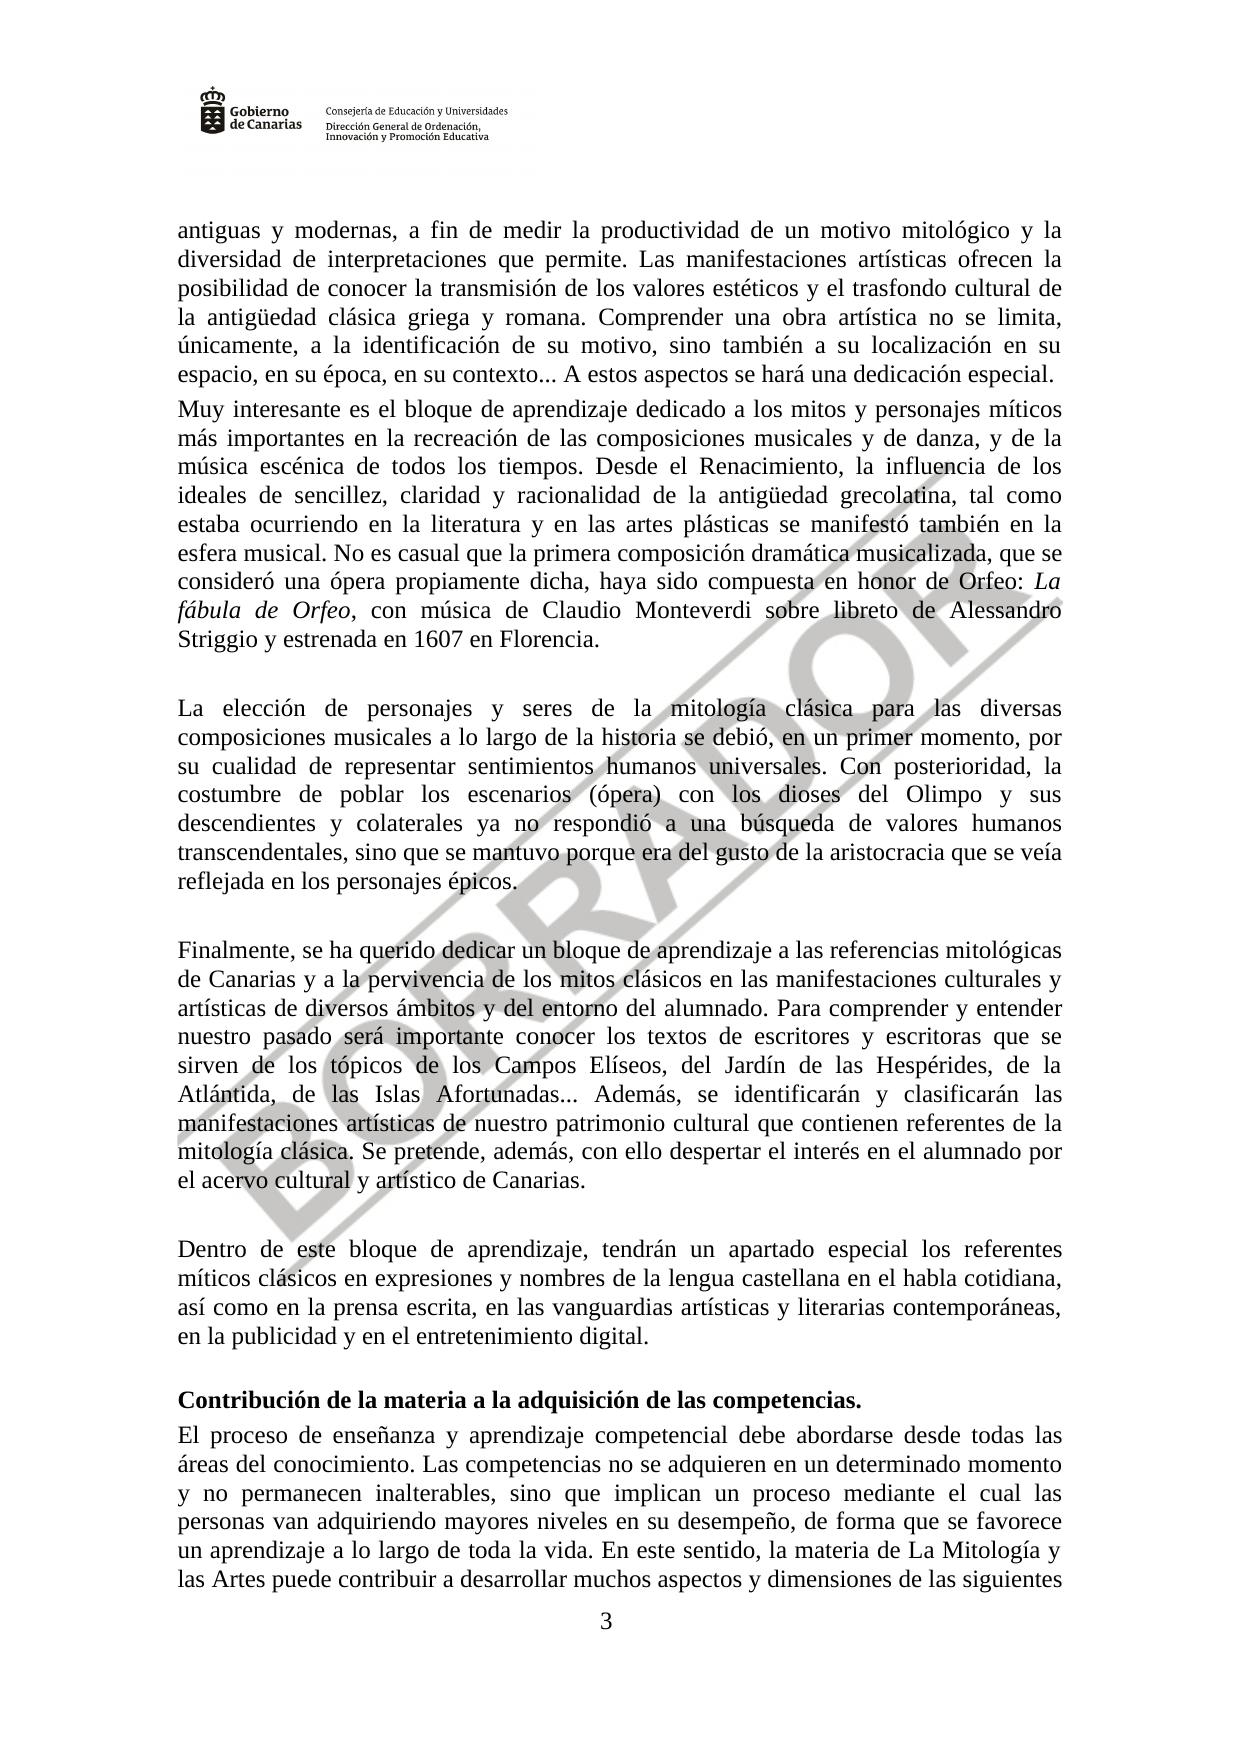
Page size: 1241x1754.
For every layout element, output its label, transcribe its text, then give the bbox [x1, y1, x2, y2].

text Finalmente, se ha querido dedicar un bloque de aprendizaje a las referencias mitológicas de Canarias y a la pervivencia de los mitos clásicos en las manifestaciones culturales y artísticas de diversos ámbitos y del entorno del alumnado. Para comprender y entender nuestro pasado será importante conocer los textos de escritores y escritoras que se sirven de los tópicos de los Campos Elíseos, del Jardín de las Hespérides, de la Atlántida, de las Islas Afortunadas... Además, se identificarán y clasificarán las manifestaciones artísticas de nuestro patrimonio cultural que contienen referentes de la mitología clásica. Se pretende, además, con ello despertar el interés en el alumnado por el acervo cultural y artístico de Canarias. [177, 935, 1063, 1194]
picture [220, 894, 1021, 935]
text Muy interesante es el bloque de aprendizaje dedicado a los mitos y personajes míticos más importantes en la recreación de las composiciones musicales y de danza, y de la música escénica de todos los tiempos. Desde el Renacimiento, la influencia de los ideales de sencillez, claridad y racionalidad de la antigüedad grecolatina, tal como estaba ocurriendo en la literatura y en las artes plásticas se manifestó también en la esfera musical. No es casual que la primera composición dramática musicalizada, que se consideró una ópera propiamente dicha, haya sido compuesta en honor de Orfeo: La fábula de Orfeo, con música de Claudio Monteverdi sobre libreto de Alessandro Striggio y estrenada en 1607 en Florencia. [177, 394, 1063, 653]
picture [220, 653, 1021, 693]
text antiguas y modernas, a fin de medir la productividad de un motivo mitológico y la diversidad de interpretaciones que permite. Las manifestaciones artísticas ofrecen la posibilidad de conocer la transmisión de los valores estéticos y el trasfondo cultural de la antigüedad clásica griega y romana. Comprender una obra artística no se limita, únicamente, a la identificación de su motivo, sino también a su localización en su espacio, en su época, en su contexto... A estos aspectos se hará una dedicación especial. [177, 216, 1063, 388]
picture [220, 1194, 1021, 1234]
text Contribución de la materia a la adquisición de las competencias. [177, 1386, 1063, 1414]
text La elección de personajes y seres de la mitología clásica para las diversas composiciones musicales a lo largo de la historia se debió, en un primer momento, por su cualidad de representar sentimientos humanos universales. Con posterioridad, la costumbre de poblar los escenarios (ópera) con los dioses del Olimpo y sus descendientes y colaterales ya no respondió a una búsqueda de valores humanos transcendentales, sino que se mantuvo porque era del gusto de la aristocracia que se veía reflejada en los personajes épicos. [177, 693, 1063, 894]
text El proceso de enseñanza y aprendizaje competencial debe abordarse desde todas las áreas del conocimiento. Las competencias no se adquieren en un determinado momento y no permanecen inalterables, sino que implican un proceso mediante el cual las personas van adquiriendo mayores niveles en su desempeño, de forma que se favorece un aprendizaje a lo largo de toda la vida. En este sentido, la materia de La Mitología y las Artes puede contribuir a desarrollar muchos aspectos y dimensiones de las siguientes [177, 1420, 1063, 1593]
text Dentro de este bloque de aprendizaje, tendrán un apartado especial los referentes míticos clásicos en expresiones y nombres de la lengua castellana en el habla cotidiana, así como en la prensa escrita, en las vanguardias artísticas y literarias contemporáneas, en la publicidad y en el entretenimiento digital. [177, 1234, 1063, 1349]
